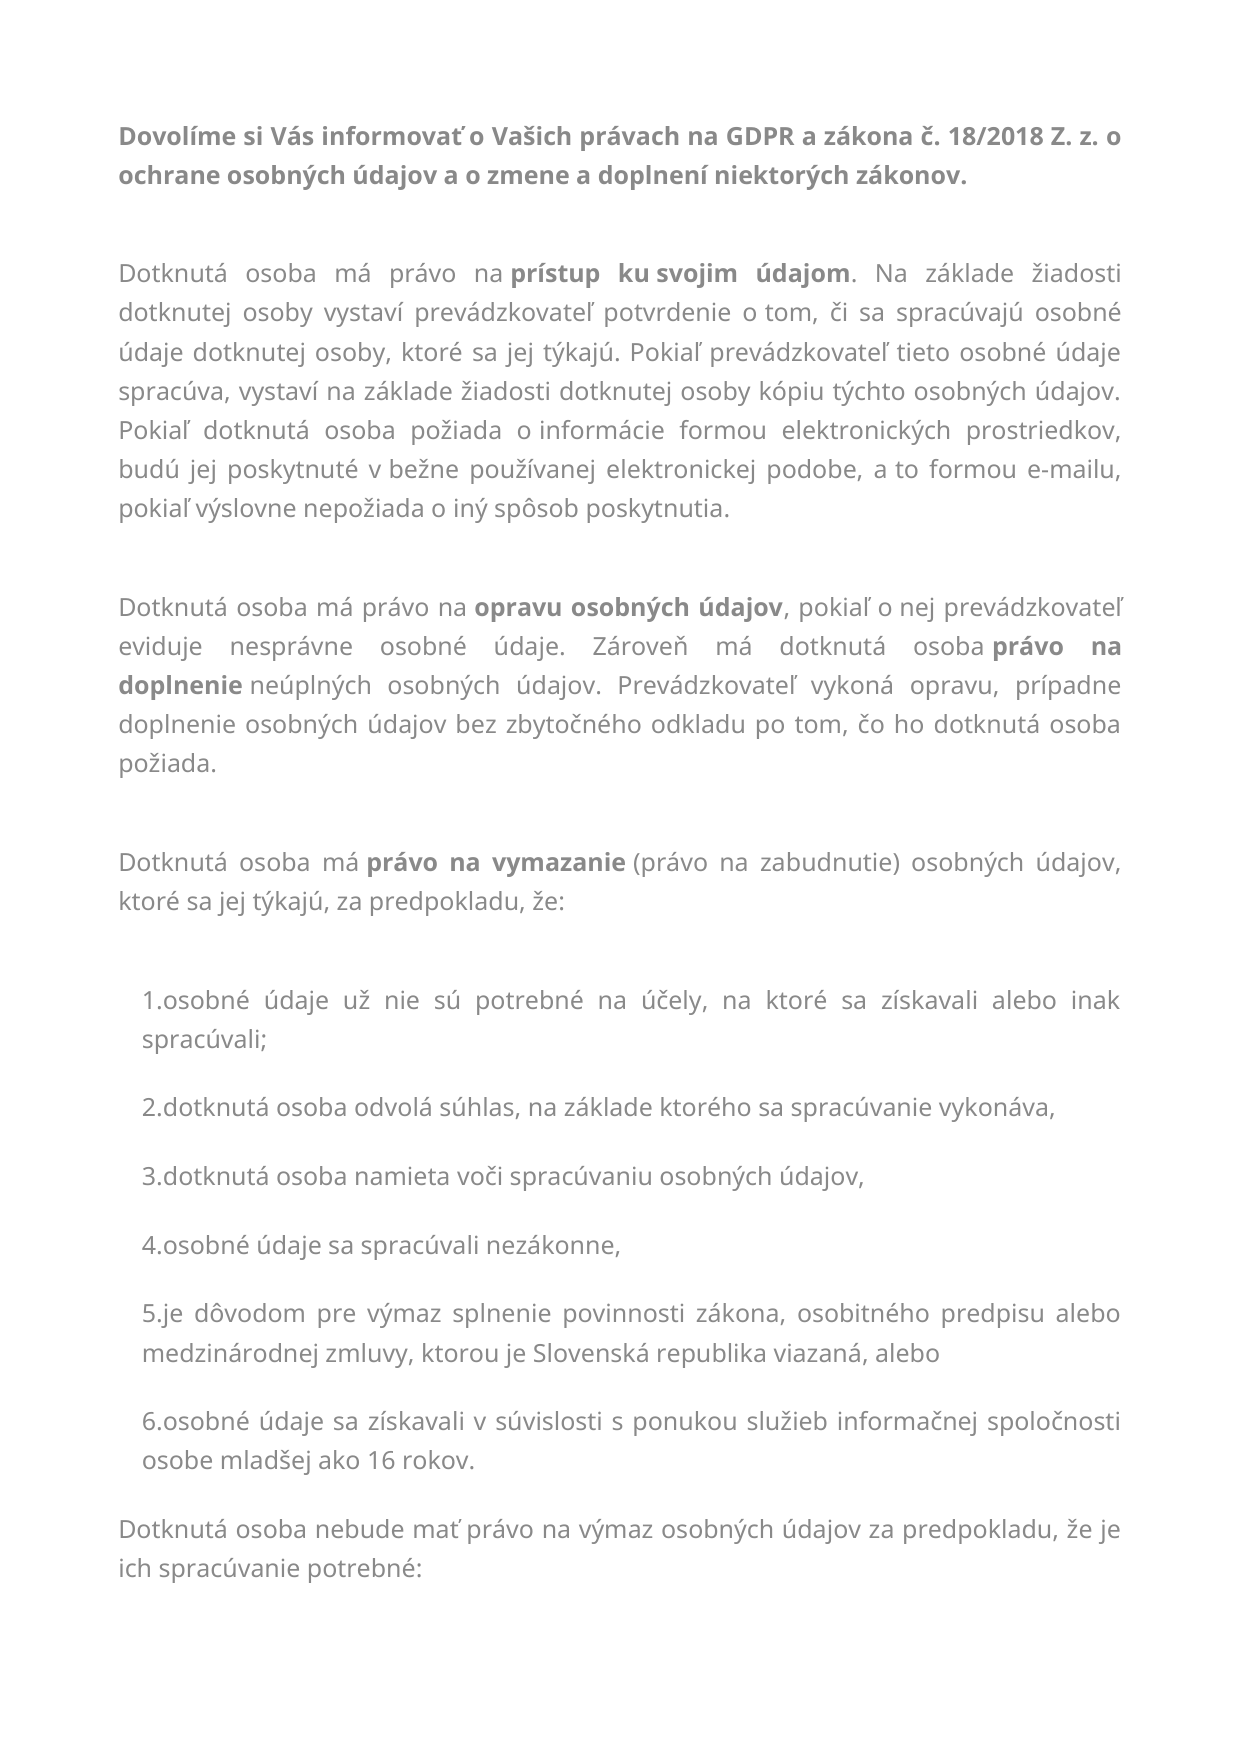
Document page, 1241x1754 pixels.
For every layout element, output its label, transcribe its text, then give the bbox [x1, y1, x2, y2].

list je dôvodom pre výmaz splnenie povinnosti zákona, osobitného predpisu alebo medzinárodnej zmluvy, ktorou je Slovenská republika viazaná, alebo [118, 1296, 1122, 1369]
list dotknutá osoba namieta voči spracúvaniu osobných údajov, [118, 1159, 1122, 1193]
text Dotknutá osoba nebude mať právo na výmaz osobných údajov za predpokladu, že je ich spracúvanie potrebné: [118, 1512, 1122, 1585]
list osobné údaje sa spracúvali nezákonne, [118, 1227, 1122, 1261]
list dotknutá osoba odvolá súhlas, na základe ktorého sa spracúvanie vykonáva, [118, 1090, 1122, 1124]
text Dotknutá osoba má právo na prístup ku svojim údajom. Na základe žiadosti dotknutej osoby vystaví prevádzkovateľ potvrdenie o tom, či sa spracúvajú osobné údaje dotknutej osoby, ktoré sa jej týkajú. Pokiaľ prevádzkovateľ tieto osobné údaje spracúva, vystaví na základe žiadosti dotknutej osoby kópiu týchto osobných údajov. Pokiaľ dotknutá osoba požiada o informácie formou elektronických prostriedkov, budú jej poskytnuté v bežne používanej elektronickej podobe, a to formou e-mailu, pokiaľ výslovne nepožiada o iný spôsob poskytnutia. [118, 256, 1122, 525]
text Dotknutá osoba má právo na opravu osobných údajov, pokiaľ o nej prevádzkovateľ eviduje nesprávne osobné údaje. Zároveň má dotknutá osoba právo na doplnenie neúplných osobných údajov. Prevádzkovateľ vykoná opravu, prípadne doplnenie osobných údajov bez zbytočného odkladu po tom, čo ho dotknutá osoba požiada. [118, 589, 1122, 780]
text Dotknutá osoba má právo na vymazanie (právo na zabudnutie) osobných údajov, ktoré sa jej týkajú, za predpokladu, že: [118, 844, 1122, 918]
list osobné údaje sa získavali v súvislosti s ponukou služieb informačnej spoločnosti osobe mladšej ako 16 rokov. [118, 1404, 1122, 1477]
text Dovolíme si Vás informovať o Vašich právach na GDPR a zákona č. 18/2018 Z. z. o ochrane osobných údajov a o zmene a doplnení niektorých zákonov. [118, 118, 1122, 191]
list osobné údaje už nie sú potrebné na účely, na ktoré sa získavali alebo inak spracúvali; [118, 982, 1122, 1056]
